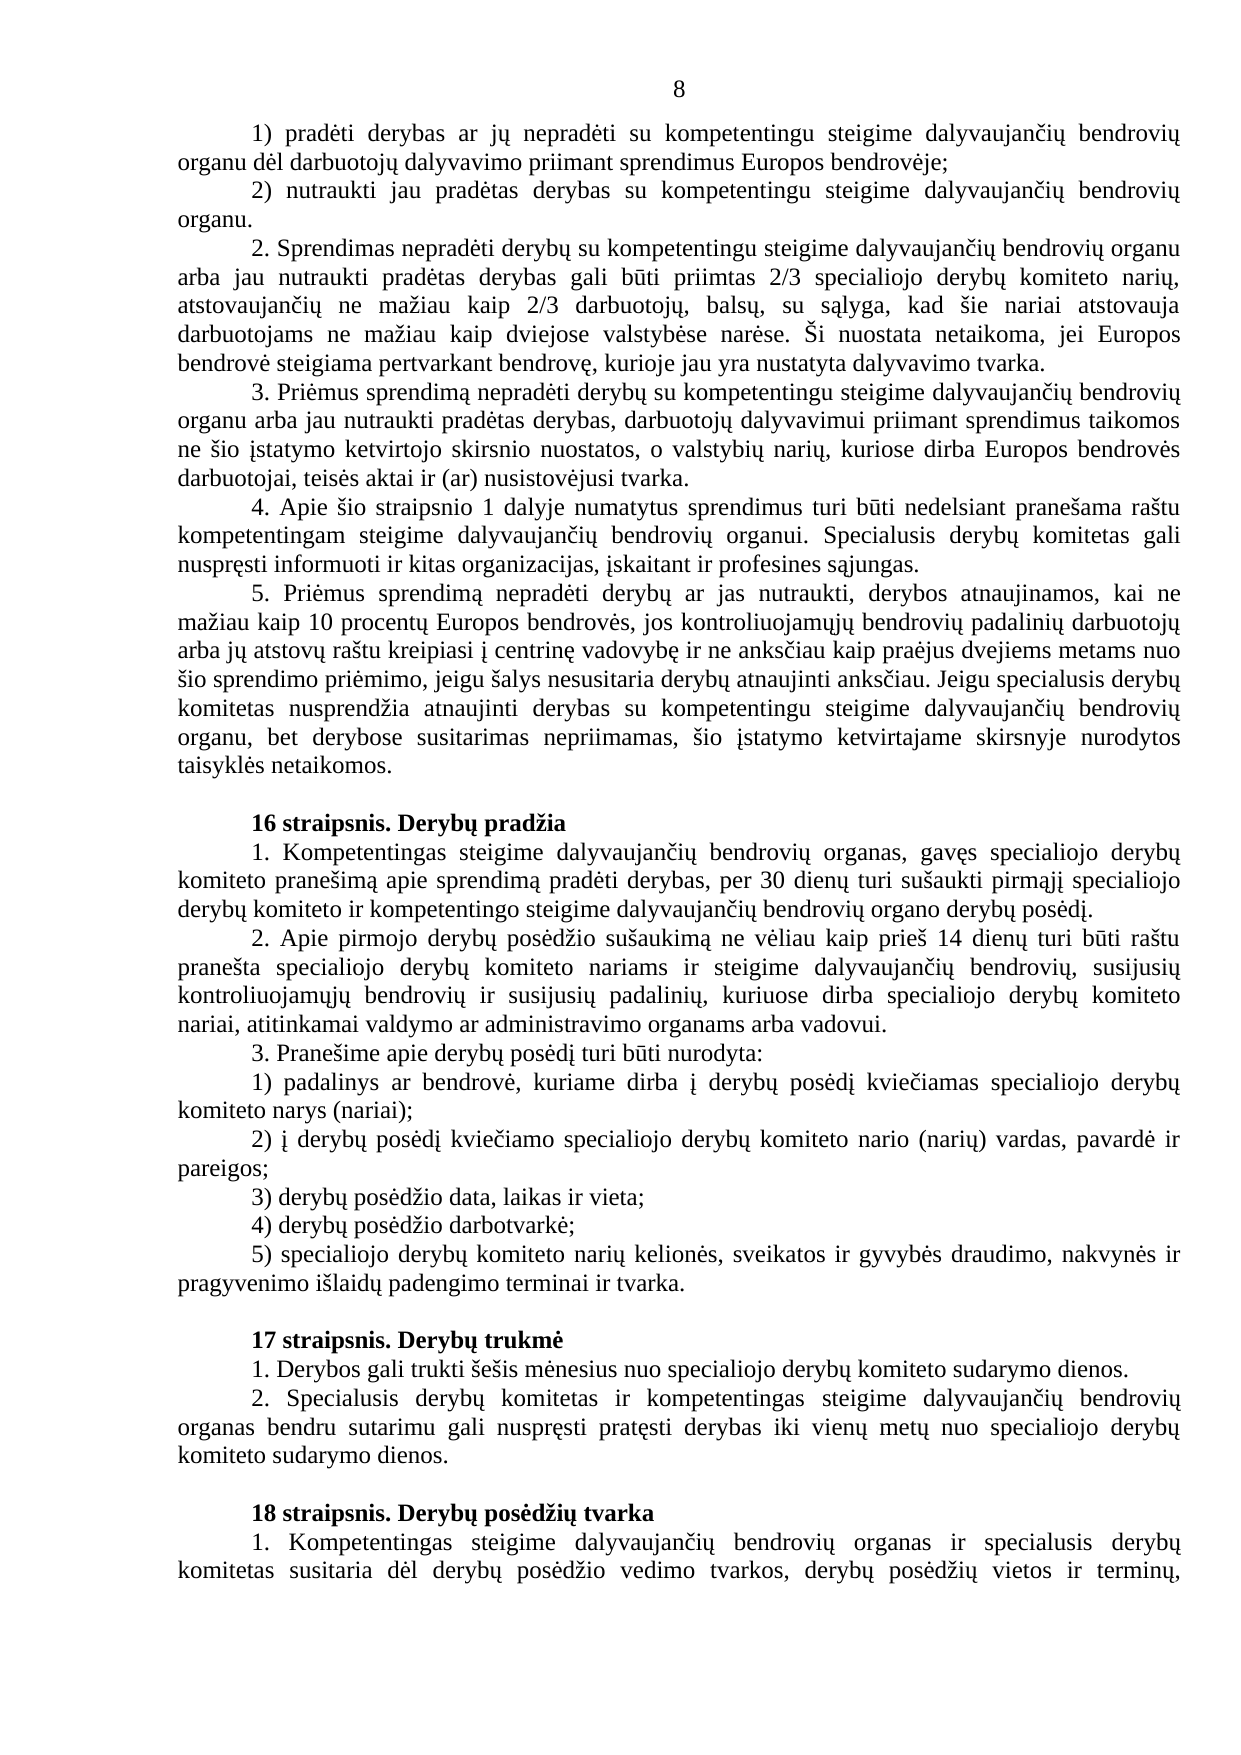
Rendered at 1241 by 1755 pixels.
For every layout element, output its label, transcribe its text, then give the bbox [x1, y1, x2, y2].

text 5) specialiojo derybų komiteto narių kelionės, sveikatos ir gyvybės draudimo, nakvynės ir pragyvenimo išlaidų padengimo terminai ir tvarka. [177, 1239, 1181, 1297]
text 16 straipsnis. Derybų pradžia [177, 808, 1181, 837]
text 4) derybų posėdžio darbotvarkė; [177, 1211, 1181, 1239]
text 2. Specialusis derybų komitetas ir kompetentingas steigime dalyvaujančių bendrovių organas bendru sutarimu gali nuspręsti pratęsti derybas iki vienų metų nuo specialiojo derybų komiteto sudarymo dienos. [177, 1383, 1181, 1469]
text 1. Derybos gali trukti šešis mėnesius nuo specialiojo derybų komiteto sudarymo dienos. [177, 1354, 1181, 1383]
text 3. Pranešime apie derybų posėdį turi būti nurodyta: [177, 1038, 1181, 1067]
text 2) į derybų posėdį kviečiamo specialiojo derybų komiteto nario (narių) vardas, pavardė ir pareigos; [177, 1124, 1181, 1182]
text 3) derybų posėdžio data, laikas ir vieta; [177, 1182, 1181, 1211]
text 1) pradėti derybas ar jų nepradėti su kompetentingu steigime dalyvaujančių bendrovių organu dėl darbuotojų dalyvavimo priimant sprendimus Europos bendrovėje; [177, 118, 1181, 176]
text 17 straipsnis. Derybų trukmė [177, 1326, 1181, 1354]
text 2. Apie pirmojo derybų posėdžio sušaukimą ne vėliau kaip prieš 14 dienų turi būti raštu pranešta specialiojo derybų komiteto nariams ir steigime dalyvaujančių bendrovių, susijusių kontroliuojamųjų bendrovių ir susijusių padalinių, kuriuose dirba specialiojo derybų komiteto nariai, atitinkamai valdymo ar administravimo organams arba vadovui. [177, 923, 1181, 1038]
text 1. Kompetentingas steigime dalyvaujančių bendrovių organas, gavęs specialiojo derybų komiteto pranešimą apie sprendimą pradėti derybas, per 30 dienų turi sušaukti pirmąjį specialiojo derybų komiteto ir kompetentingo steigime dalyvaujančių bendrovių organo derybų posėdį. [177, 837, 1181, 923]
text 2. Sprendimas nepradėti derybų su kompetentingu steigime dalyvaujančių bendrovių organu arba jau nutraukti pradėtas derybas gali būti priimtas 2/3 specialiojo derybų komiteto narių, atstovaujančių ne mažiau kaip 2/3 darbuotojų, balsų, su sąlyga, kad šie nariai atstovauja darbuotojams ne mažiau kaip dviejose valstybėse narėse. Ši nuostata netaikoma, jei Europos bendrovė steigiama pertvarkant bendrovę, kurioje jau yra nustatyta dalyvavimo tvarka. [177, 233, 1181, 377]
text 3. Priėmus sprendimą nepradėti derybų su kompetentingu steigime dalyvaujančių bendrovių organu arba jau nutraukti pradėtas derybas, darbuotojų dalyvavimui priimant sprendimus taikomos ne šio įstatymo ketvirtojo skirsnio nuostatos, o valstybių narių, kuriose dirba Europos bendrovės darbuotojai, teisės aktai ir (ar) nusistovėjusi tvarka. [177, 377, 1181, 492]
text 1. Kompetentingas steigime dalyvaujančių bendrovių organas ir specialusis derybų komitetas susitaria dėl derybų posėdžio vedimo tvarkos, derybų posėdžių vietos ir terminų, [177, 1527, 1181, 1584]
text 18 straipsnis. Derybų posėdžių tvarka [177, 1498, 1181, 1527]
text 2) nutraukti jau pradėtas derybas su kompetentingu steigime dalyvaujančių bendrovių organu. [177, 176, 1181, 233]
text 4. Apie šio straipsnio 1 dalyje numatytus sprendimus turi būti nedelsiant pranešama raštu kompetentingam steigime dalyvaujančių bendrovių organui. Specialusis derybų komitetas gali nuspręsti informuoti ir kitas organizacijas, įskaitant ir profesines sąjungas. [177, 492, 1181, 578]
text 1) padalinys ar bendrovė, kuriame dirba į derybų posėdį kviečiamas specialiojo derybų komiteto narys (nariai); [177, 1067, 1181, 1124]
text 5. Priėmus sprendimą nepradėti derybų ar jas nutraukti, derybos atnaujinamos, kai ne mažiau kaip 10 procentų Europos bendrovės, jos kontroliuojamųjų bendrovių padalinių darbuotojų arba jų atstovų raštu kreipiasi į centrinę vadovybę ir ne anksčiau kaip praėjus dvejiems metams nuo šio sprendimo priėmimo, jeigu šalys nesusitaria derybų atnaujinti anksčiau. Jeigu specialusis derybų komitetas nusprendžia atnaujinti derybas su kompetentingu steigime dalyvaujančių bendrovių organu, bet derybose susitarimas nepriimamas, šio įstatymo ketvirtajame skirsnyje nurodytos taisyklės netaikomos. [177, 578, 1181, 779]
